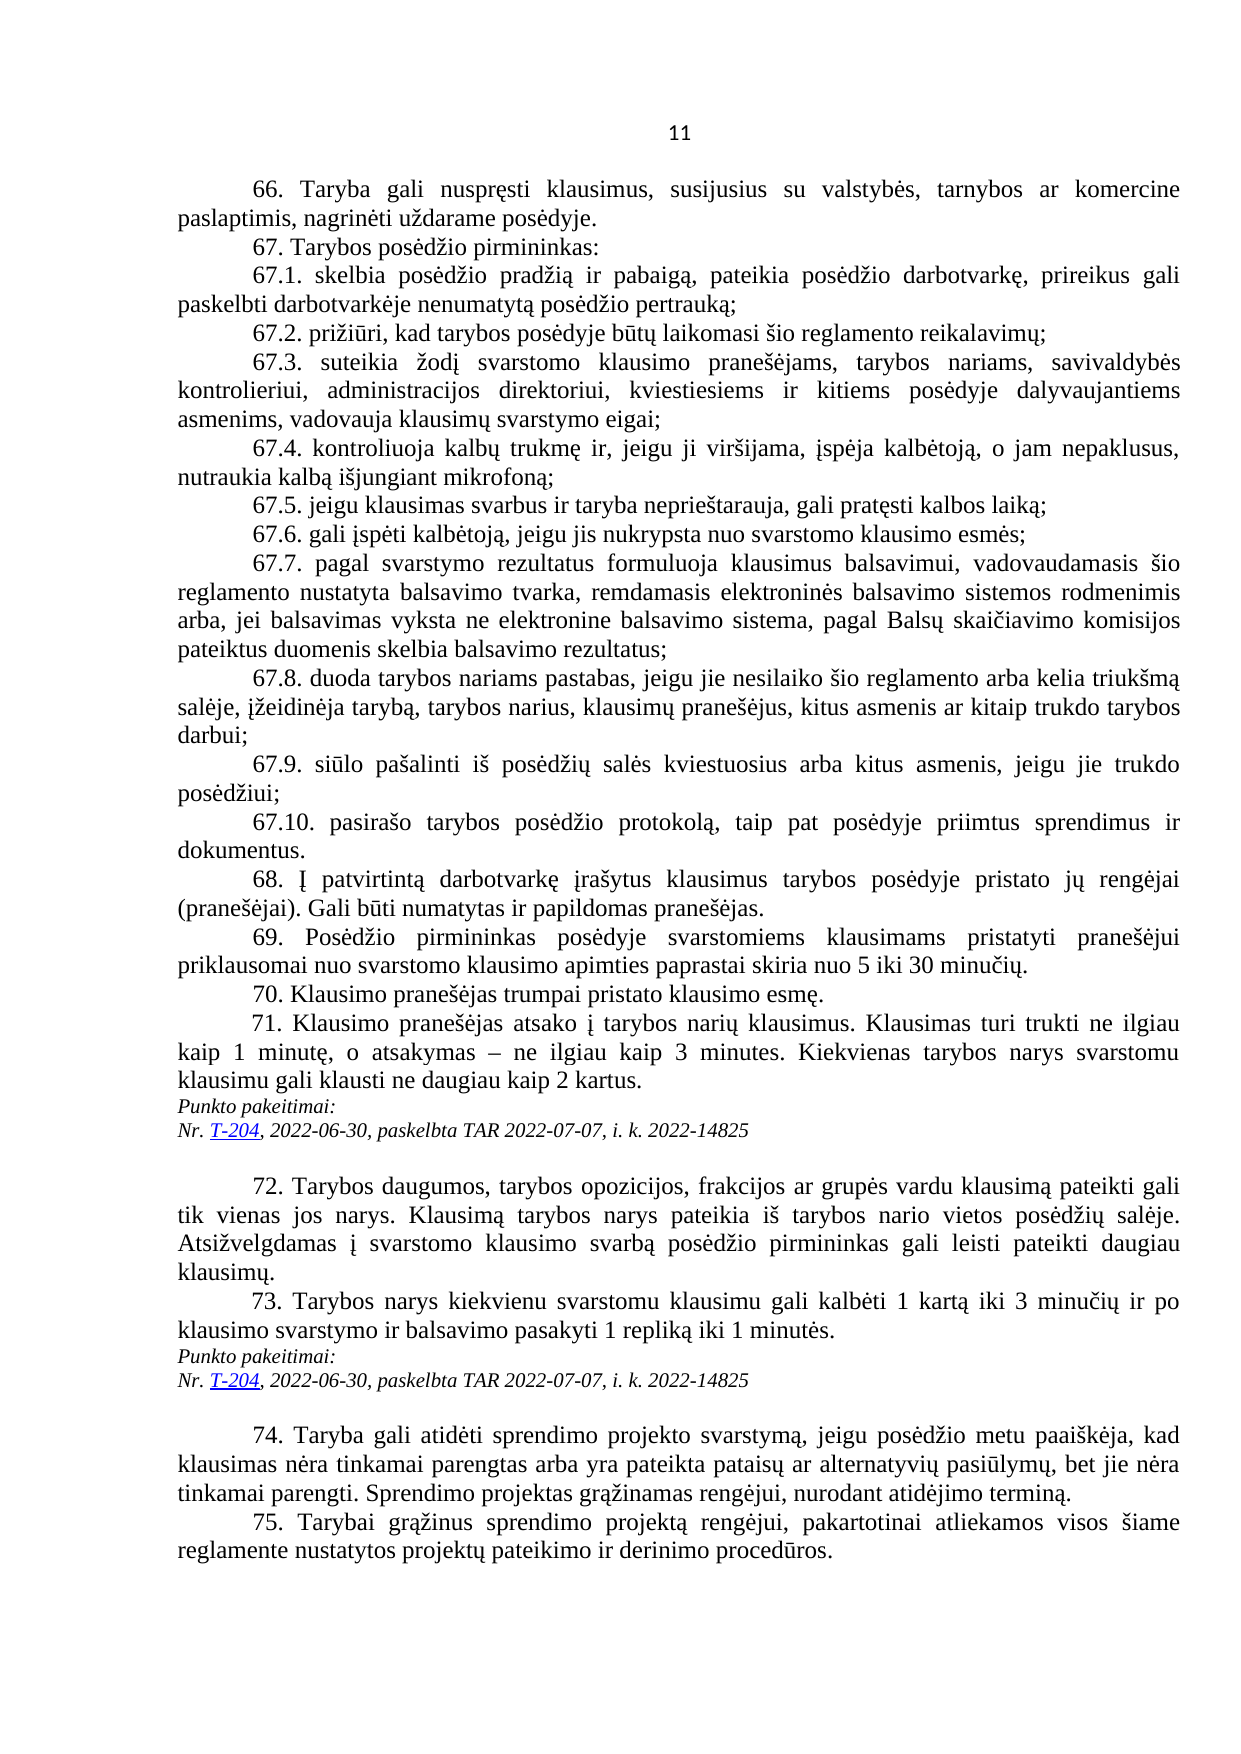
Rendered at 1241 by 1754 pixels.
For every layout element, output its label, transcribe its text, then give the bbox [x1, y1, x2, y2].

text 67.7. pagal svarstymo rezultatus formuluoja klausimus balsavimui, vadovaudamasis šio reglamento nustatyta balsavimo tvarka, remdamasis elektroninės balsavimo sistemos rodmenimis arba, jei balsavimas vyksta ne elektronine balsavimo sistema, pagal Balsų skaičiavimo komisijos pateiktus duomenis skelbia balsavimo rezultatus; [177, 548, 1181, 663]
text 67.8. duoda tarybos nariams pastabas, jeigu jie nesilaiko šio reglamento arba kelia triukšmą salėje, įžeidinėja tarybą, tarybos narius, klausimų pranešėjus, kitus asmenis ar kitaip trukdo tarybos darbui; [177, 663, 1181, 749]
text Punkto pakeitimai: [177, 1343, 1181, 1368]
text 67.1. skelbia posėdžio pradžią ir pabaigą, pateikia posėdžio darbotvarkę, prireikus gali paskelbti darbotvarkėje nenumatytą posėdžio pertrauką; [177, 260, 1181, 318]
text 67.5. jeigu klausimas svarbus ir taryba neprieštarauja, gali pratęsti kalbos laiką; [177, 490, 1181, 519]
text 68. Į patvirtintą darbotvarkę įrašytus klausimus tarybos posėdyje pristato jų rengėjai (pranešėjai). Gali būti numatytas ir papildomas pranešėjas. [177, 864, 1181, 922]
text 69. Posėdžio pirmininkas posėdyje svarstomiems klausimams pristatyti pranešėjui priklausomai nuo svarstomo klausimo apimties paprastai skiria nuo 5 iki 30 minučių. [177, 922, 1181, 979]
text 72. Tarybos daugumos, tarybos opozicijos, frakcijos ar grupės vardu klausimą pateikti gali tik vienas jos narys. Klausimą tarybos narys pateikia iš tarybos nario vietos posėdžių salėje. Atsižvelgdamas į svarstomo klausimo svarbą posėdžio pirmininkas gali leisti pateikti daugiau klausimų. [177, 1171, 1181, 1286]
text 66. Taryba gali nuspręsti klausimus, susijusius su valstybės, tarnybos ar komercine paslaptimis, nagrinėti uždarame posėdyje. [177, 174, 1181, 232]
text 73. Tarybos narys kiekvienu svarstomu klausimu gali kalbėti 1 kartą iki 3 minučių ir po klausimo svarstymo ir balsavimo pasakyti 1 repliką iki 1 minutės. [177, 1286, 1181, 1343]
text Nr. T-204, 2022-06-30, paskelbta TAR 2022-07-07, i. k. 2022-14825 [177, 1368, 1181, 1392]
text 67.4. kontroliuoja kalbų trukmę ir, jeigu ji viršijama, įspėja kalbėtoją, o jam nepaklusus, nutraukia kalbą išjungiant mikrofoną; [177, 433, 1181, 490]
text 67.9. siūlo pašalinti iš posėdžių salės kviestuosius arba kitus asmenis, jeigu jie trukdo posėdžiui; [177, 749, 1181, 807]
text Nr. T-204, 2022-06-30, paskelbta TAR 2022-07-07, i. k. 2022-14825 [177, 1118, 1181, 1142]
text 70. Klausimo pranešėjas trumpai pristato klausimo esmę. [177, 979, 1181, 1008]
text 67.2. prižiūri, kad tarybos posėdyje būtų laikomasi šio reglamento reikalavimų; [177, 318, 1181, 347]
text Punkto pakeitimai: [177, 1094, 1181, 1118]
text 71. Klausimo pranešėjas atsako į tarybos narių klausimus. Klausimas turi trukti ne ilgiau kaip 1 minutę, o atsakymas – ne ilgiau kaip 3 minutes. Kiekvienas tarybos narys svarstomu klausimu gali klausti ne daugiau kaip 2 kartus. [177, 1008, 1181, 1094]
text 67. Tarybos posėdžio pirmininkas: [177, 232, 1181, 260]
text 67.6. gali įspėti kalbėtoją, jeigu jis nukrypsta nuo svarstomo klausimo esmės; [177, 519, 1181, 548]
text 75. Tarybai grąžinus sprendimo projektą rengėjui, pakartotinai atliekamos visos šiame reglamente nustatytos projektų pateikimo ir derinimo procedūros. [177, 1507, 1181, 1564]
text 67.10. pasirašo tarybos posėdžio protokolą, taip pat posėdyje priimtus sprendimus ir dokumentus. [177, 807, 1181, 864]
text 74. Taryba gali atidėti sprendimo projekto svarstymą, jeigu posėdžio metu paaiškėja, kad klausimas nėra tinkamai parengtas arba yra pateikta pataisų ar alternatyvių pasiūlymų, bet jie nėra tinkamai parengti. Sprendimo projektas grąžinamas rengėjui, nurodant atidėjimo terminą. [177, 1420, 1181, 1507]
text 67.3. suteikia žodį svarstomo klausimo pranešėjams, tarybos nariams, savivaldybės kontrolieriui, administracijos direktoriui, kviestiesiems ir kitiems posėdyje dalyvaujantiems asmenims, vadovauja klausimų svarstymo eigai; [177, 347, 1181, 433]
